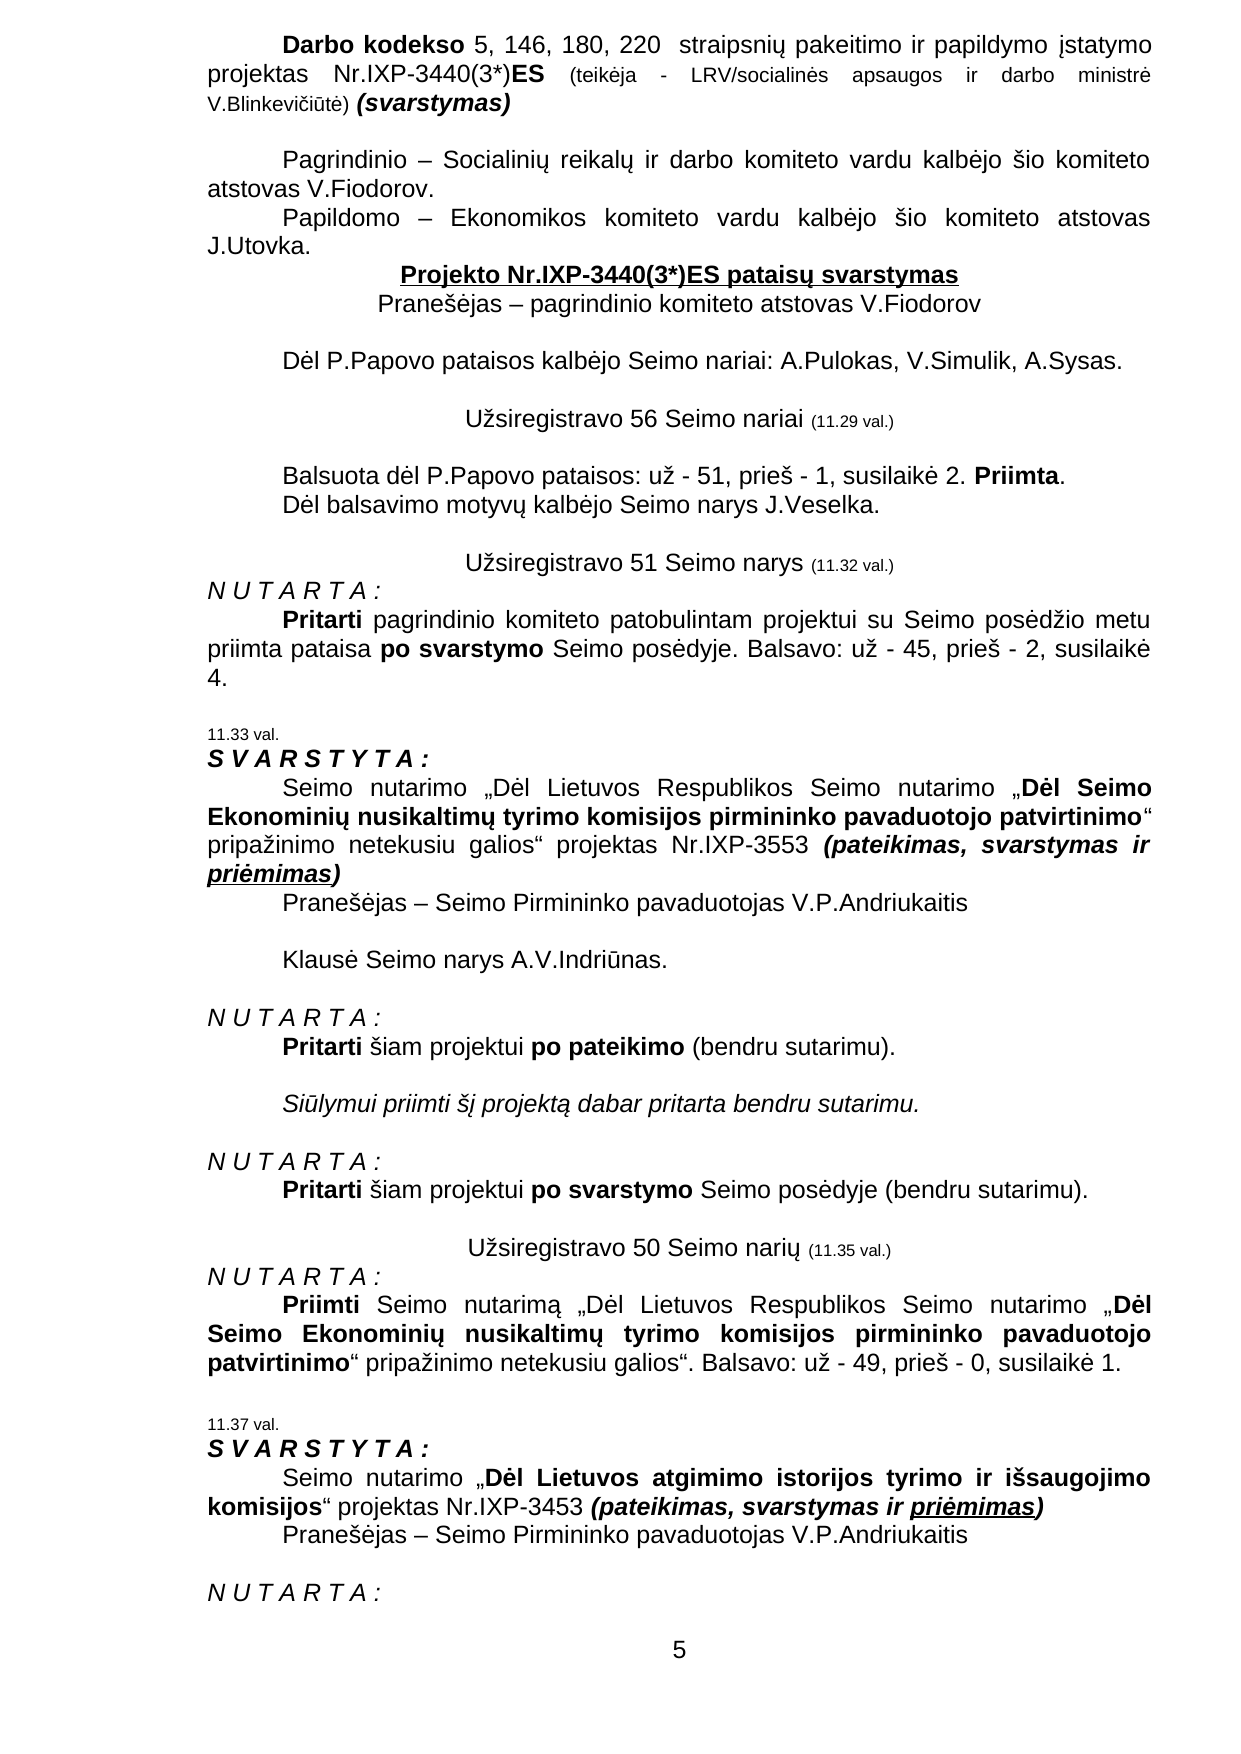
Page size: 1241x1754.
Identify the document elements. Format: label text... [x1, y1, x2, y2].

text Dėl P.Papovo pataisos kalbėjo Seimo nariai: A.Pulokas, V.Simulik, A.Sysas. [207, 346, 1152, 375]
text Pritarti šiam projektui po svarstymo Seimo posėdyje (bendru sutarimu). [207, 1175, 1152, 1204]
text Pranešėjas – Seimo Pirmininko pavaduotojas V.P.Andriukaitis [207, 1520, 1152, 1549]
text Pranešėjas – Seimo Pirmininko pavaduotojas V.P.Andriukaitis [207, 888, 1152, 916]
text Siūlymui priimti šį projektą dabar pritarta bendru sutarimu. [207, 1089, 1152, 1118]
text Dėl balsavimo motyvų kalbėjo Seimo narys J.Veselka. [207, 490, 1152, 519]
text S V A R S T Y T A : [207, 1434, 1152, 1463]
text Priimti Seimo nutarimą „Dėl Lietuvos Respublikos Seimo nutarimo „Dėl Seimo Ekonominių nusikaltimų tyrimo komisijos pirmininko pavaduotojo patvirtinimo“ pripažinimo netekusiu galios“. Balsavo: už - 49, prieš - 0, susilaikė 1. [207, 1290, 1152, 1376]
text Seimo nutarimo „Dėl Lietuvos atgimimo istorijos tyrimo ir išsaugojimo komisijos“ projektas Nr.IXP-3453 (pateikimas, svarstymas ir priėmimas) [207, 1463, 1152, 1520]
text Seimo nutarimo „Dėl Lietuvos Respublikos Seimo nutarimo „Dėl Seimo Ekonominių nusikaltimų tyrimo komisijos pirmininko pavaduotojo patvirtinimo“ pripažinimo netekusiu galios“ projektas Nr.IXP-3553 (pateikimas, svarstymas ir priėmimas) [207, 773, 1152, 888]
text Pranešėjas – pagrindinio komiteto atstovas V.Fiodorov [207, 289, 1152, 317]
text Darbo kodekso 5, 146, 180, 220 straipsnių pakeitimo ir papildymo įstatymo projektas Nr.IXP-3440(3*)ES (teikėja - LRV/socialinės apsaugos ir darbo ministrė V.Blinkevičiūtė) (svarstymas) [207, 30, 1152, 116]
text Pritarti šiam projektui po pateikimo (bendru sutarimu). [207, 1031, 1152, 1060]
text 11.33 val. [207, 725, 1152, 744]
subtitle Projekto Nr.IXP-3440(3*)ES pataisų svarstymas [207, 260, 1152, 289]
text N U T A R T A : [207, 1146, 1152, 1175]
text N U T A R T A : [207, 1261, 1152, 1290]
text Užsiregistravo 56 Seimo nariai (11.29 val.) [207, 404, 1152, 432]
text Užsiregistravo 51 Seimo narys (11.32 val.) [207, 547, 1152, 576]
text Pagrindinio – Socialinių reikalų ir darbo komiteto vardu kalbėjo šio komiteto atstovas V.Fiodorov. [207, 145, 1152, 202]
text N U T A R T A : [207, 1003, 1152, 1031]
text 11.37 val. [207, 1415, 1152, 1434]
text S V A R S T Y T A : [207, 744, 1152, 773]
text Užsiregistravo 50 Seimo narių (11.35 val.) [207, 1233, 1152, 1261]
text Klausė Seimo narys A.V.Indriūnas. [207, 945, 1152, 974]
text Balsuota dėl P.Papovo pataisos: už - 51, prieš - 1, susilaikė 2. Priimta. [207, 461, 1152, 490]
text N U T A R T A : [207, 1578, 1152, 1607]
text Papildomo – Ekonomikos komiteto vardu kalbėjo šio komiteto atstovas J.Utovka. [207, 202, 1152, 260]
text Pritarti pagrindinio komiteto patobulintam projektui su Seimo posėdžio metu priimta pataisa po svarstymo Seimo posėdyje. Balsavo: už - 45, prieš - 2, susilaikė 4. [207, 605, 1152, 691]
text N U T A R T A : [207, 576, 1152, 605]
